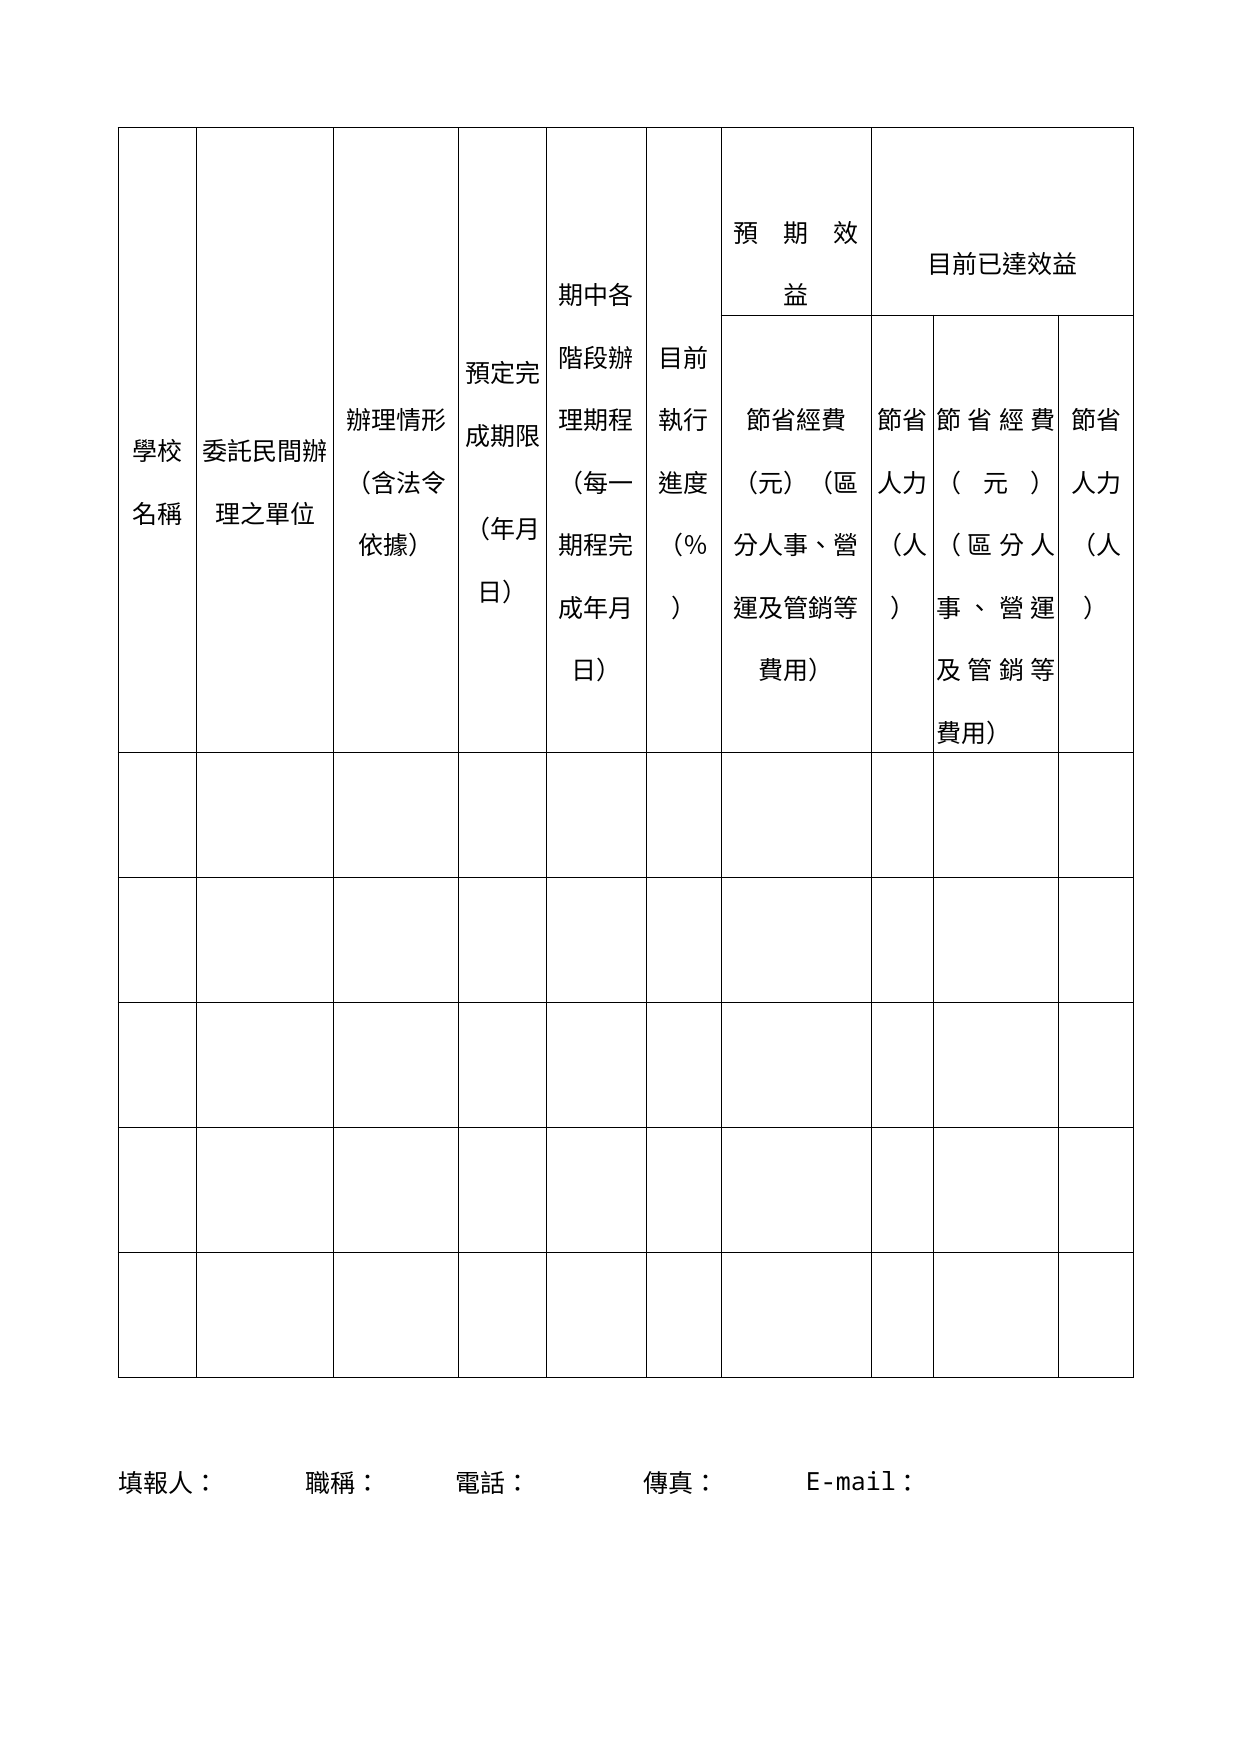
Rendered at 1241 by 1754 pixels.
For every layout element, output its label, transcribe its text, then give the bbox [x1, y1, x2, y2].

table_cell [934, 878, 1058, 1002]
table_cell [872, 1253, 933, 1377]
table_cell [934, 753, 1058, 877]
table_cell [119, 1128, 196, 1252]
table_cell [547, 1253, 646, 1377]
table_header 目前執行進度 （％） [647, 128, 721, 752]
table_cell 節省經費（元）（區分人事、營運及管銷等費用） [722, 316, 871, 752]
table_cell [722, 1253, 871, 1377]
text 填報人： 職稱： 電話： 傳真： E-mail： [118, 1439, 1122, 1502]
table_cell [119, 1253, 196, 1377]
table_cell [459, 1128, 546, 1252]
table_cell [722, 1003, 871, 1127]
table_cell [334, 878, 458, 1002]
table_cell [1059, 1003, 1133, 1127]
table_header 委託民間辦理之單位 [197, 128, 333, 752]
table_cell [1059, 753, 1133, 877]
table_cell 節省人力（人） [1059, 316, 1133, 752]
table_cell [647, 878, 721, 1002]
table_cell [872, 878, 933, 1002]
table_cell [197, 1003, 333, 1127]
table_cell [459, 1253, 546, 1377]
table_header 辦理情形（含法令依據） [334, 128, 458, 752]
table_cell [934, 1128, 1058, 1252]
table_cell [1059, 1128, 1133, 1252]
table_cell [459, 878, 546, 1002]
table_cell [647, 1128, 721, 1252]
table_cell [647, 753, 721, 877]
table_cell 節省經費（元）（區分人事、營運及管銷等費用） [934, 316, 1058, 752]
table_header 學校名稱 [119, 128, 196, 752]
table_cell [1059, 878, 1133, 1002]
table_cell [197, 1128, 333, 1252]
table_cell [334, 1128, 458, 1252]
table_cell [547, 878, 646, 1002]
table_header 預 期 效 益 [722, 128, 871, 314]
table_header 期中各階段辦理期程（每一期程完成年月日） [547, 128, 646, 752]
table_cell [872, 1128, 933, 1252]
table_cell [459, 753, 546, 877]
table_cell [934, 1003, 1058, 1127]
table_cell [1059, 1253, 1133, 1377]
table_cell [197, 1253, 333, 1377]
table_cell [334, 1253, 458, 1377]
table_cell [872, 1003, 933, 1127]
table_cell [647, 1003, 721, 1127]
table_cell [722, 753, 871, 877]
table_header 預定完成期限 （年月日） [459, 128, 546, 752]
table_header 目前已達效益 [872, 128, 1133, 314]
table_cell [722, 1128, 871, 1252]
table_cell [547, 1003, 646, 1127]
table_cell [647, 1253, 721, 1377]
table_cell [334, 1003, 458, 1127]
table_cell [197, 878, 333, 1002]
table_cell [934, 1253, 1058, 1377]
table_cell [119, 1003, 196, 1127]
table_cell [547, 753, 646, 877]
table_cell [722, 878, 871, 1002]
table_cell [459, 1003, 546, 1127]
table_cell [547, 1128, 646, 1252]
table_cell 節省人力（人） [872, 316, 933, 752]
table_cell [872, 753, 933, 877]
table_cell [119, 753, 196, 877]
table_cell [197, 753, 333, 877]
table_cell [119, 878, 196, 1002]
table_cell [334, 753, 458, 877]
